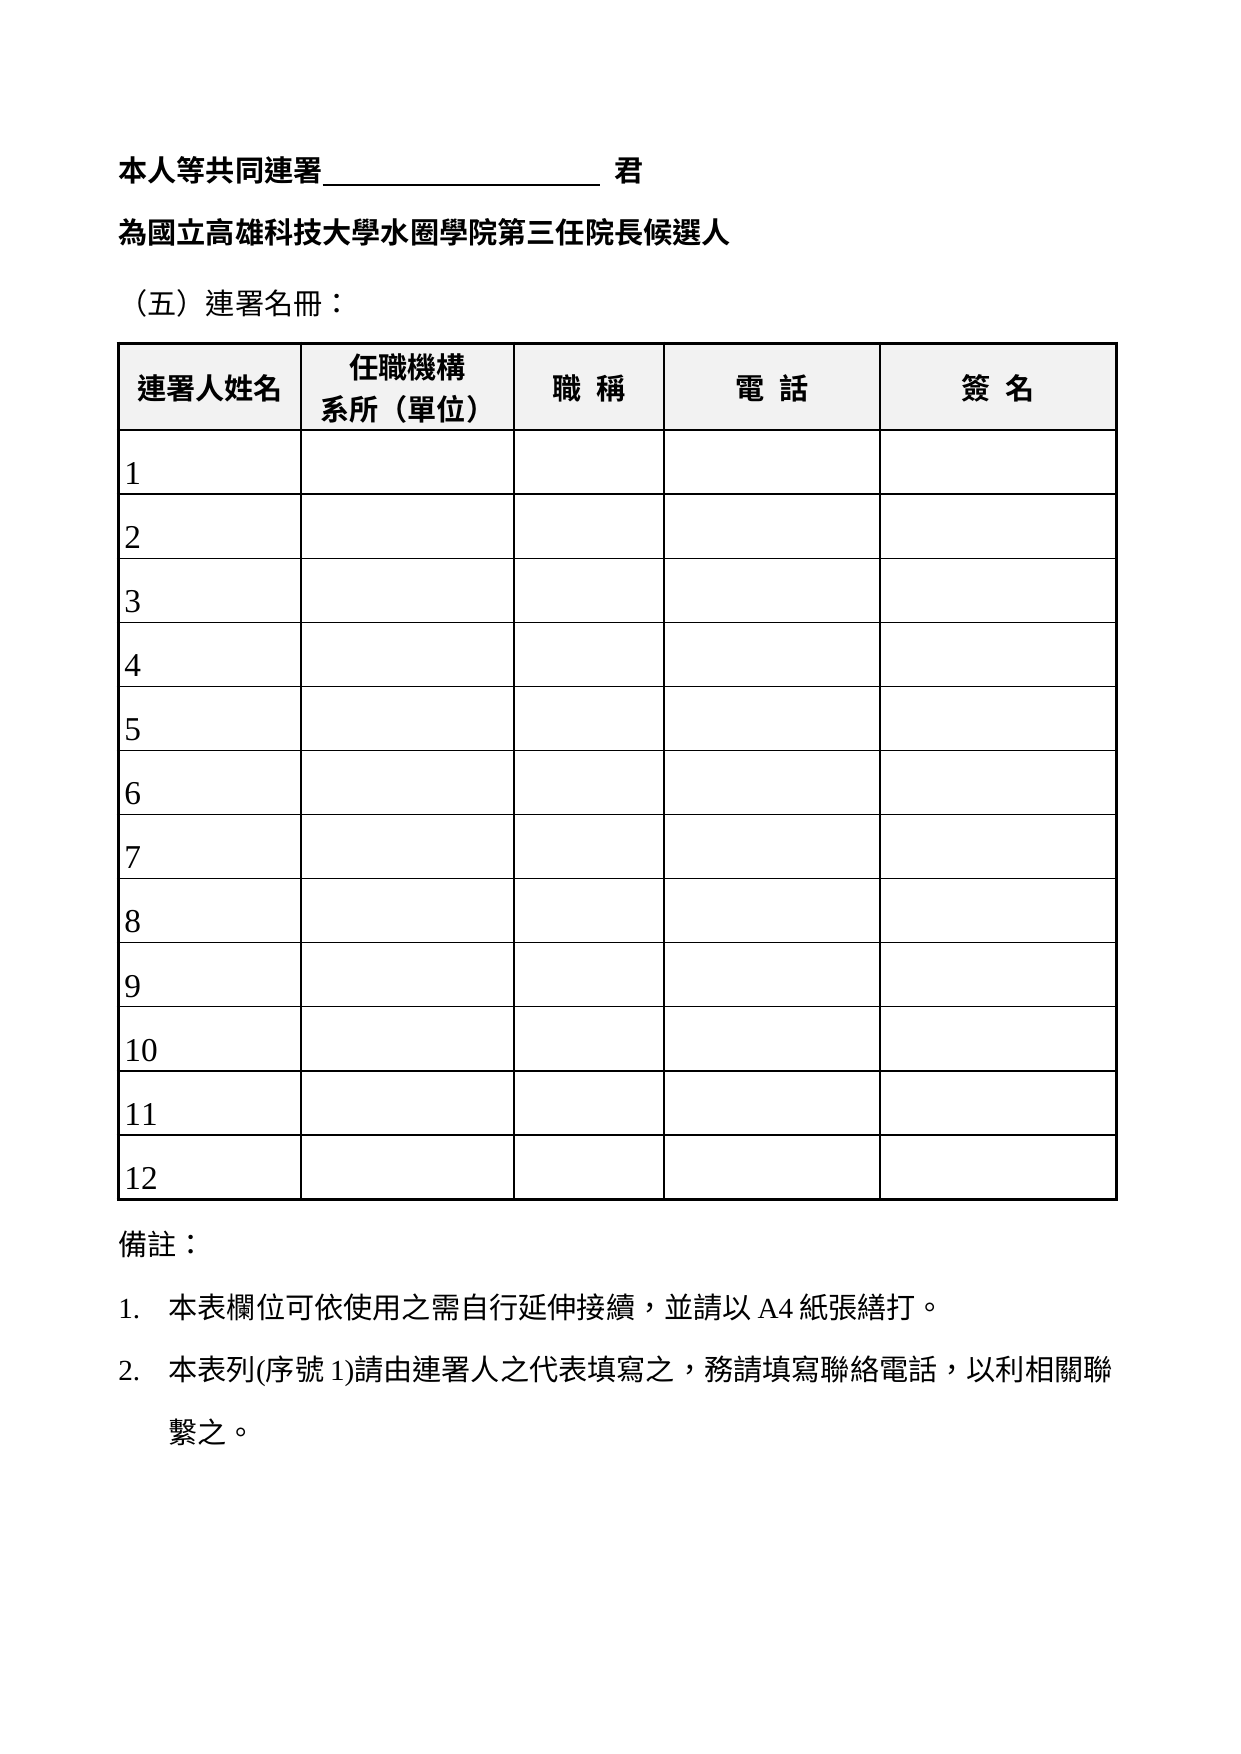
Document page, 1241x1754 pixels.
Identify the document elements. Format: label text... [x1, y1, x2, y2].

text 備註： [118, 1201, 1122, 1264]
table_cell 5 [120, 687, 300, 749]
table_cell [881, 1007, 1115, 1070]
table_cell [881, 623, 1115, 686]
table_cell 2 [120, 495, 300, 557]
table_cell [881, 815, 1115, 878]
table_cell [515, 559, 663, 621]
table_cell [881, 751, 1115, 814]
table_header 任職機構 系所（單位） [302, 345, 513, 429]
table_cell [515, 687, 663, 749]
table_cell [515, 879, 663, 942]
table_cell [302, 1072, 513, 1134]
table_cell 12 [120, 1136, 300, 1198]
table_cell [515, 751, 663, 814]
table_cell 7 [120, 815, 300, 878]
table_cell [881, 1136, 1115, 1198]
table_cell 9 [120, 943, 300, 1006]
table_cell [665, 495, 879, 557]
table_cell [302, 751, 513, 814]
table_cell [665, 623, 879, 686]
table_cell 3 [120, 559, 300, 621]
table_cell [881, 879, 1115, 942]
table_cell [881, 687, 1115, 749]
table_cell 1 [120, 431, 300, 493]
table_header 電話 [665, 345, 879, 429]
table_cell [302, 623, 513, 686]
text 為國立高雄科技大學水圈學院第三任院長候選人 [118, 189, 1122, 252]
table_cell [665, 1136, 879, 1198]
table_cell [515, 431, 663, 493]
table_cell [881, 431, 1115, 493]
table_cell [881, 559, 1115, 621]
table_cell 8 [120, 879, 300, 942]
text （五）連署名冊： [118, 281, 1122, 323]
table_cell 10 [120, 1007, 300, 1070]
table_cell [665, 879, 879, 942]
table_cell [881, 495, 1115, 557]
table_cell [515, 943, 663, 1006]
table_header 連署人姓名 [120, 345, 300, 429]
list 本表列(序號1)請由連署人之代表填寫之，務請填寫聯絡電話，以利相關聯繫之。 [118, 1326, 1122, 1451]
table_cell [665, 559, 879, 621]
table_cell 6 [120, 751, 300, 814]
table_cell [302, 431, 513, 493]
table_cell [515, 1136, 663, 1198]
table_header 職稱 [515, 345, 663, 429]
table_cell [302, 943, 513, 1006]
table_cell [665, 751, 879, 814]
table_cell [302, 1136, 513, 1198]
table_cell 11 [120, 1072, 300, 1134]
table_cell [515, 1072, 663, 1134]
table_cell [302, 495, 513, 557]
table_cell [302, 559, 513, 621]
table_cell [665, 687, 879, 749]
table_cell [515, 623, 663, 686]
table_cell [515, 815, 663, 878]
table_cell [665, 1072, 879, 1134]
table_cell [665, 815, 879, 878]
table_cell [515, 495, 663, 557]
list 本表欄位可依使用之需自行延伸接續，並請以A4紙張繕打。 [118, 1264, 1122, 1326]
text 本人等共同連署 君 [118, 127, 1122, 189]
table_cell [302, 1007, 513, 1070]
table_cell [665, 431, 879, 493]
table_cell [881, 943, 1115, 1006]
table_cell 4 [120, 623, 300, 686]
table_cell [302, 879, 513, 942]
table_cell [302, 687, 513, 749]
table_cell [881, 1072, 1115, 1134]
table_cell [665, 943, 879, 1006]
table_cell [302, 815, 513, 878]
table_cell [515, 1007, 663, 1070]
table_cell [665, 1007, 879, 1070]
table_header 簽名 [881, 345, 1115, 429]
